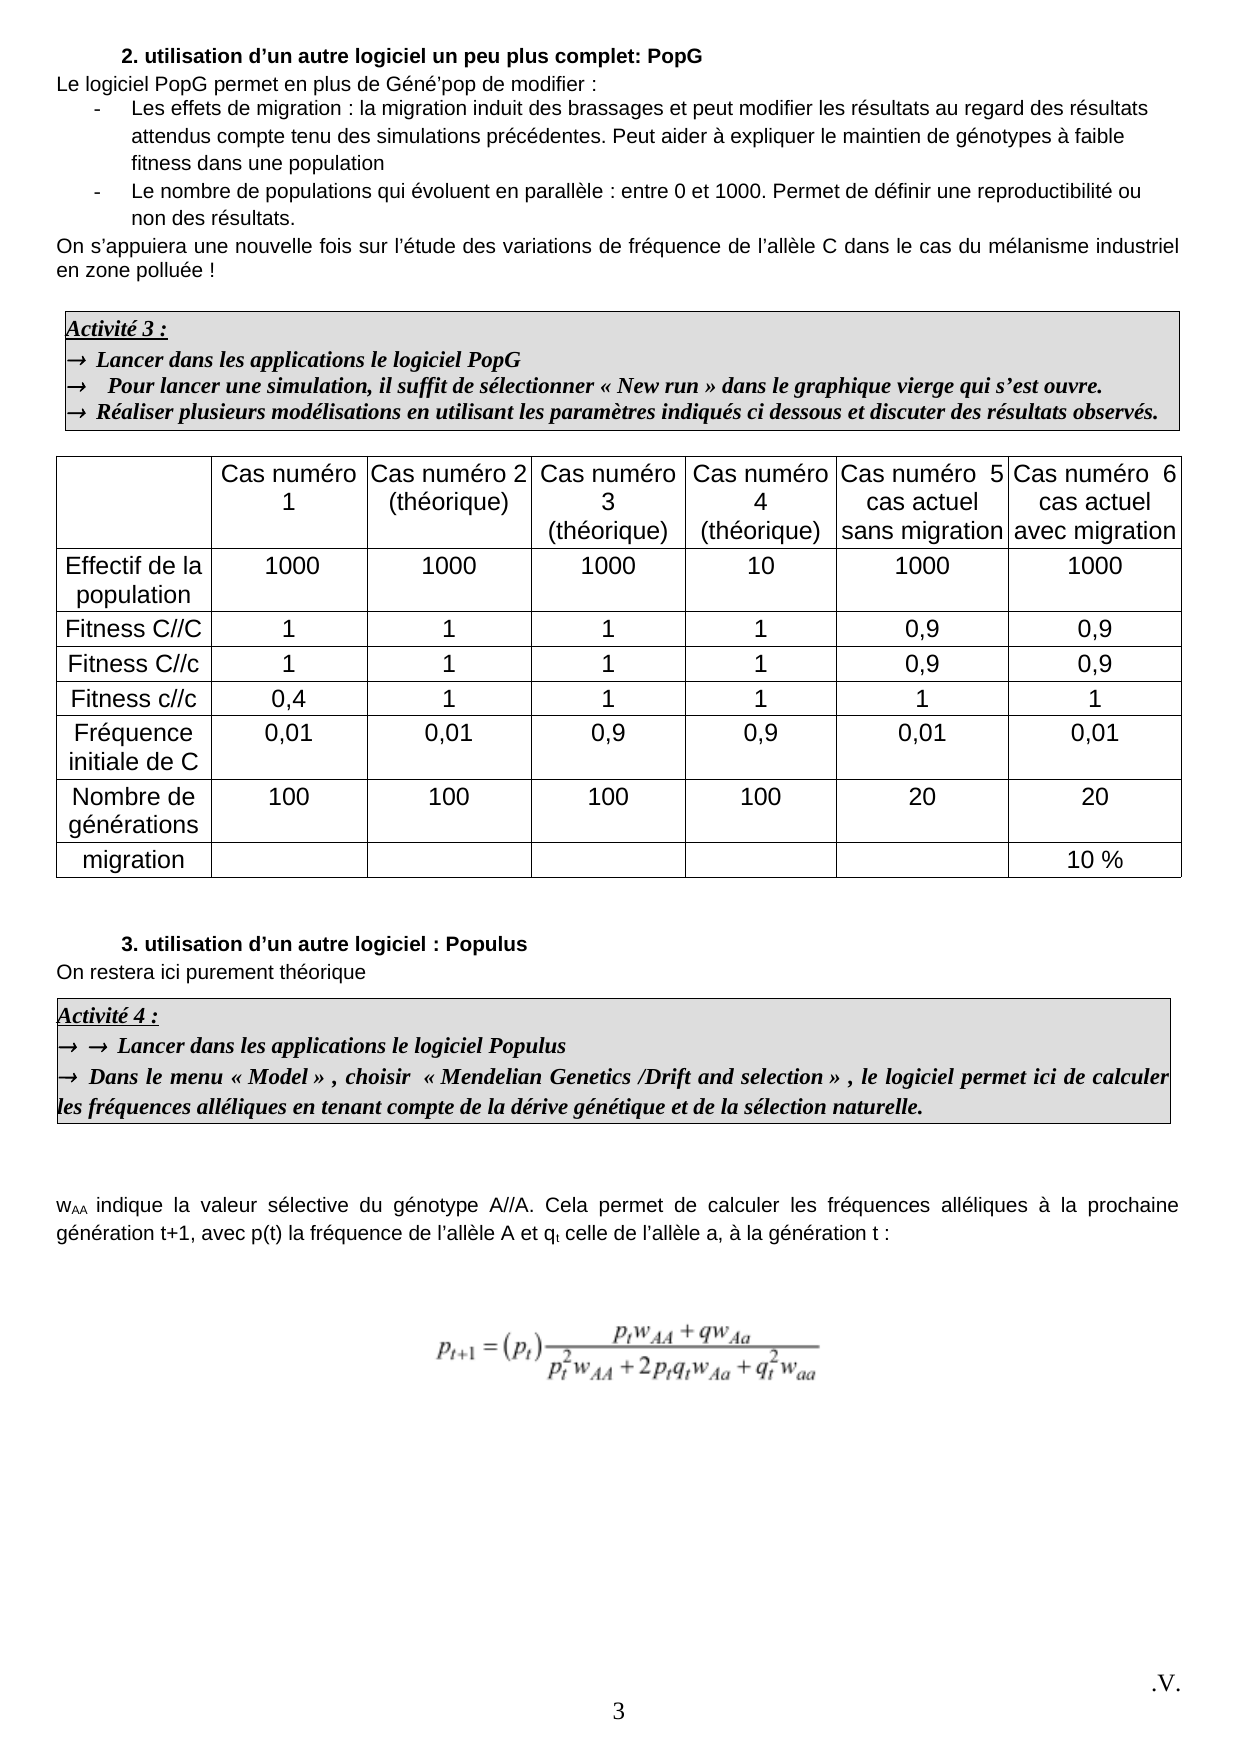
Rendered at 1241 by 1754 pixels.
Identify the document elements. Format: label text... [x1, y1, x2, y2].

table_cell 1000 [1009, 549, 1181, 611]
table_cell 1 [368, 612, 531, 646]
table_cell 100 [212, 780, 367, 842]
table_header Cas numéro 5 cas actuel sans migration [837, 457, 1008, 548]
table_cell 1 [837, 682, 1008, 715]
table_header Cas numéro 3 (théorique) [532, 457, 685, 548]
table_cell 1000 [837, 549, 1008, 611]
table_cell [212, 843, 367, 877]
table_cell Fitness c//c [57, 682, 211, 715]
table_cell 0,9 [837, 647, 1008, 681]
table_cell 1 [212, 647, 367, 681]
table_cell Fitness C//C [57, 612, 211, 646]
text 2. utilisation d’un autre logiciel un peu plus complet: PopG [121, 44, 1181, 68]
table_cell [368, 843, 531, 877]
table_header Cas numéro 2 (théorique) [368, 457, 531, 548]
table_cell 10 [686, 549, 836, 611]
table_cell 1000 [532, 549, 685, 611]
picture [407, 1296, 831, 1396]
table_cell 0,01 [837, 716, 1008, 779]
text On restera ici purement théorique [56, 959, 1181, 983]
text 3. utilisation d’un autre logiciel : Populus [121, 932, 1181, 956]
table_cell 0,01 [1009, 716, 1181, 779]
text wAA indique la valeur sélective du génotype A//A. Cela permet de calculer les fréquences alléliques à la prochaine génération t+1, avec p(t) la fréquence de l’allèle A et qt celle de l’allèle a, à la génération t : [56, 1193, 1181, 1244]
list Le nombre de populations qui évoluent en parallèle : entre 0 et 1000. Permet de définir une reproductibilité ou non des résultats. [94, 178, 1181, 230]
table_header Cas numéro 6 cas actuel avec migration [1009, 457, 1181, 548]
text Le logiciel PopG permet en plus de Géné’pop de modifier : [56, 72, 1181, 96]
table_cell 100 [686, 780, 836, 842]
table_cell 1 [532, 612, 685, 646]
table_cell Fitness C//c [57, 647, 211, 681]
table_cell [532, 843, 685, 877]
table_cell 1 [686, 682, 836, 715]
table_cell 0,9 [837, 612, 1008, 646]
table_cell 1 [686, 647, 836, 681]
table_header Cas numéro 1 [212, 457, 367, 548]
table_cell 20 [1009, 780, 1181, 842]
table_cell [686, 843, 836, 877]
table_cell 1 [686, 612, 836, 646]
list Les effets de migration : la migration induit des brassages et peut modifier les résultats au regard des résultats attendus compte tenu des simulations précédentes. Peut aider à expliquer le maintien de génotypes à faible fitness dans une population [94, 96, 1181, 175]
table_cell 1 [532, 682, 685, 715]
text On s’appuiera une nouvelle fois sur l’étude des variations de fréquence de l’allèle C dans le cas du mélanisme industriel en zone polluée ! [56, 234, 1181, 282]
table_cell 100 [532, 780, 685, 842]
table_cell 100 [368, 780, 531, 842]
table_cell 0,9 [686, 716, 836, 779]
table_cell 1 [1009, 682, 1181, 715]
table_cell 10 % [1009, 843, 1181, 877]
table_cell 1000 [212, 549, 367, 611]
table_header [57, 457, 211, 548]
table_cell Fréquence initiale de C [57, 716, 211, 779]
table_cell 20 [837, 780, 1008, 842]
table_cell 1 [368, 682, 531, 715]
table_cell 1 [532, 647, 685, 681]
table_cell 1 [368, 647, 531, 681]
table_cell 1 [212, 612, 367, 646]
table_cell 0,4 [212, 682, 367, 715]
table_cell Effectif de la population [57, 549, 211, 611]
table_cell [837, 843, 1008, 877]
table_header Cas numéro 4 (théorique) [686, 457, 836, 548]
table_cell 0,01 [368, 716, 531, 779]
table_cell 1000 [368, 549, 531, 611]
table_cell Nombre de générations [57, 780, 211, 842]
table_cell 0,9 [1009, 647, 1181, 681]
table_cell 0,9 [532, 716, 685, 779]
table_cell 0,01 [212, 716, 367, 779]
table_cell 0,9 [1009, 612, 1181, 646]
table_cell migration [57, 843, 211, 877]
